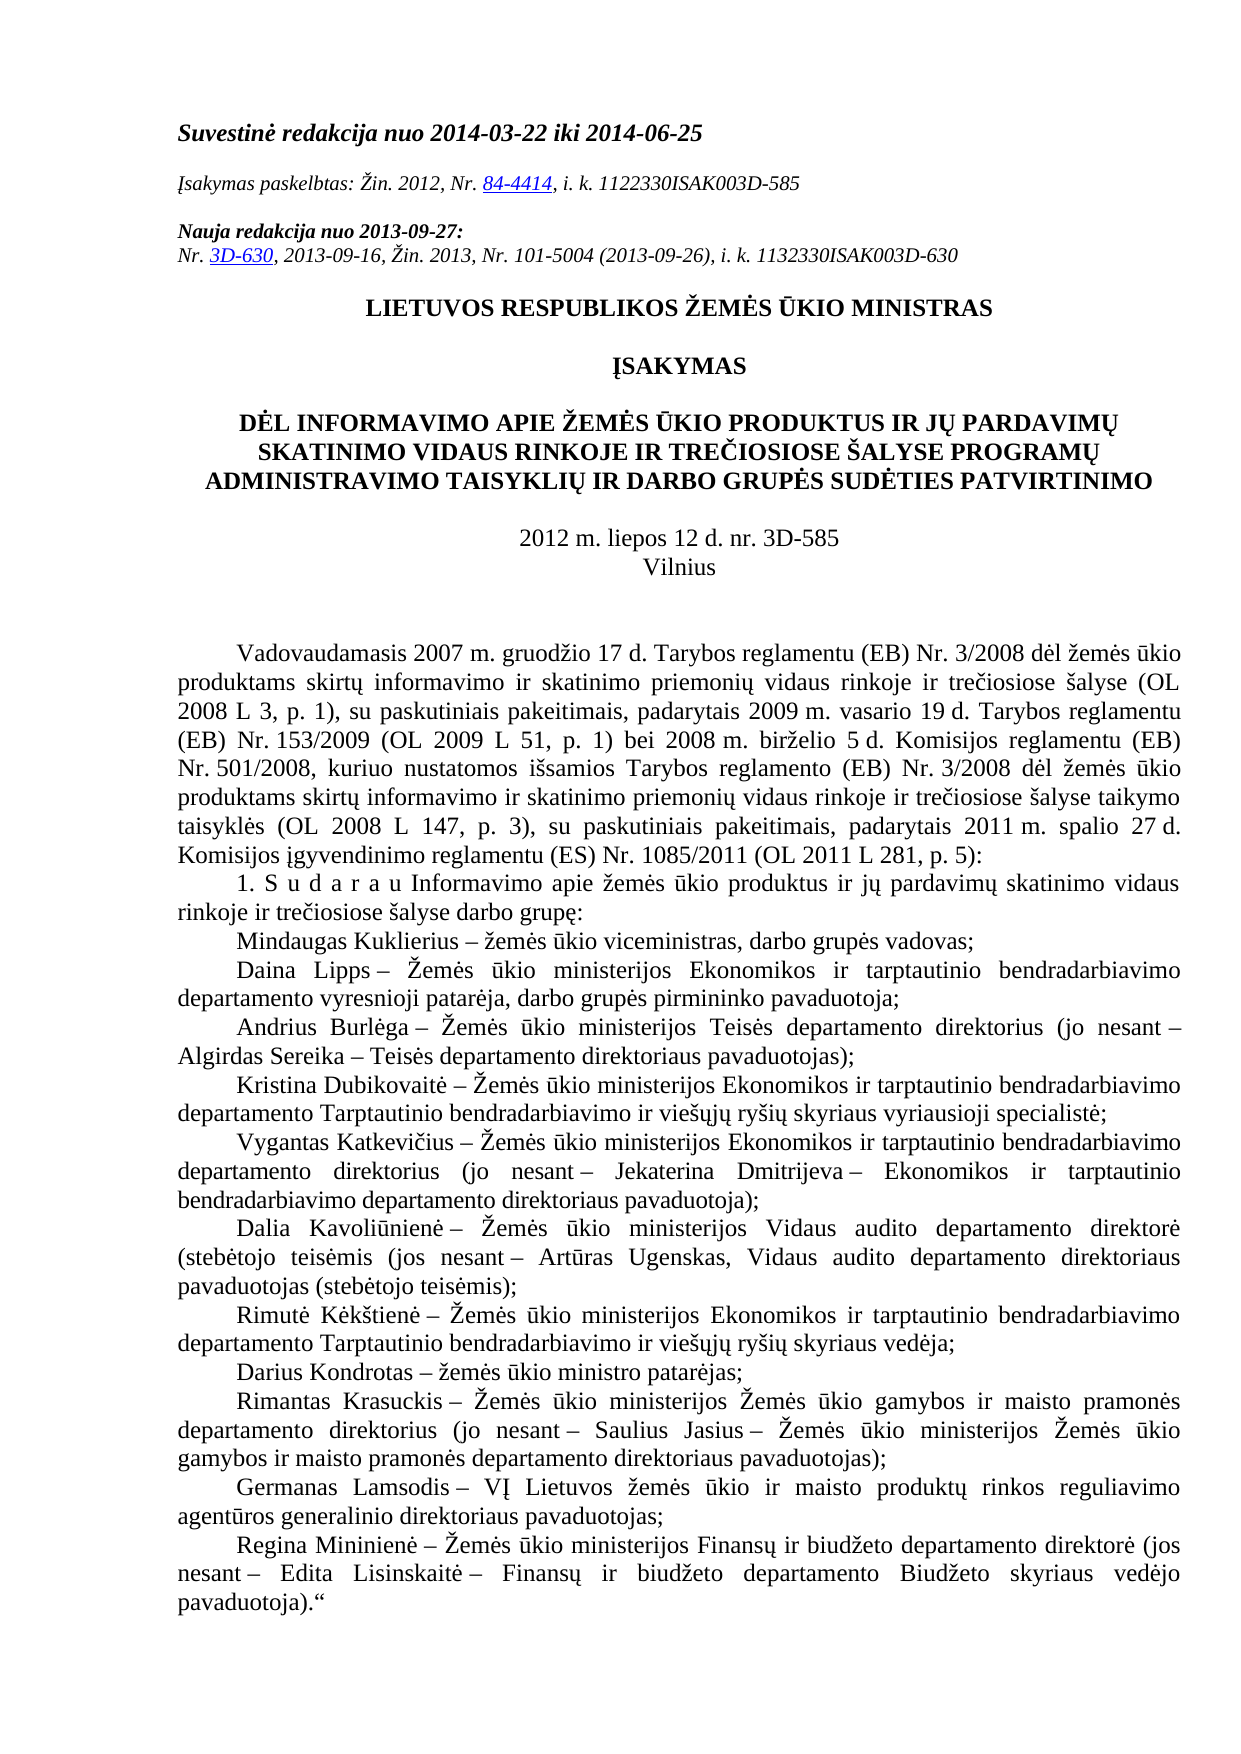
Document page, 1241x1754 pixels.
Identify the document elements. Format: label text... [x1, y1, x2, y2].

text LIETUVOS RESPUBLIKOS ŽEMĖS ŪKIO MINISTRAS [177, 293, 1181, 322]
text Nauja redakcija nuo 2013-09-27: [177, 219, 1181, 243]
text Rimantas Krasuckis – Žemės ūkio ministerijos Žemės ūkio gamybos ir maisto pramonės departamento direktorius (jo nesant – Saulius Jasius – Žemės ūkio ministerijos Žemės ūkio gamybos ir maisto pramonės departamento direktoriaus pavaduotojas); [177, 1386, 1181, 1472]
text Darius Kondrotas – žemės ūkio ministro patarėjas; [177, 1357, 1181, 1386]
text Suvestinė redakcija nuo 2014-03-22 iki 2014-06-25 [177, 118, 1181, 147]
text Daina Lipps – Žemės ūkio ministerijos Ekonomikos ir tarptautinio bendradarbiavimo departamento vyresnioji patarėja, darbo grupės pirmininko pavaduotoja; [177, 955, 1181, 1012]
text Vygantas Katkevičius – Žemės ūkio ministerijos Ekonomikos ir tarptautinio bendradarbiavimo departamento direktorius (jo nesant – Jekaterina Dmitrijeva – Ekonomikos ir tarptautinio bendradarbiavimo departamento direktoriaus pavaduotoja); [177, 1127, 1181, 1213]
text DĖL INFORMAVIMO APIE ŽEMĖS ŪKIO PRODUKTUS IR JŲ PARDAVIMŲ SKATINIMO VIDAUS RINKOJE IR TREČIOSIOSE ŠALYSE PROGRAMŲ ADMINISTRAVIMO TAISYKLIŲ IR DARBO GRUPĖS SUDĖTIES PATVIRTINIMO [177, 408, 1181, 495]
text ĮSAKYMAS [177, 351, 1181, 380]
text Vilnius [177, 552, 1181, 581]
text Rimutė Kėkštienė – Žemės ūkio ministerijos Ekonomikos ir tarptautinio bendradarbiavimo departamento Tarptautinio bendradarbiavimo ir viešųjų ryšių skyriaus vedėja; [177, 1300, 1181, 1357]
text Mindaugas Kuklierius – žemės ūkio viceministras, darbo grupės vadovas; [177, 926, 1181, 955]
text Dalia Kavoliūnienė – Žemės ūkio ministerijos Vidaus audito departamento direktorė (stebėtojo teisėmis (jos nesant – Artūras Ugenskas, Vidaus audito departamento direktoriaus pavaduotojas (stebėtojo teisėmis); [177, 1213, 1181, 1300]
text 1. S u d a r a u Informavimo apie žemės ūkio produktus ir jų pardavimų skatinimo vidaus rinkoje ir trečiosiose šalyse darbo grupę: [177, 868, 1181, 926]
text Vadovaudamasis 2007 m. gruodžio 17 d. Tarybos reglamentu (EB) Nr. 3/2008 dėl žemės ūkio produktams skirtų informavimo ir skatinimo priemonių vidaus rinkoje ir trečiosiose šalyse (OL 2008 L 3, p. 1), su paskutiniais pakeitimais, padarytais 2009 m. vasario 19 d. Tarybos reglamentu (EB) Nr. 153/2009 (OL 2009 L 51, p. 1) bei 2008 m. birželio 5 d. Komisijos reglamentu (EB) Nr. 501/2008, kuriuo nustatomos išsamios Tarybos reglamento (EB) Nr. 3/2008 dėl žemės ūkio produktams skirtų informavimo ir skatinimo priemonių vidaus rinkoje ir trečiosiose šalyse taikymo taisyklės (OL 2008 L 147, p. 3), su paskutiniais pakeitimais, padarytais 2011 m. spalio 27 d. Komisijos įgyvendinimo reglamentu (ES) Nr. 1085/2011 (OL 2011 L 281, p. 5): [177, 638, 1181, 868]
text Germanas Lamsodis – VĮ Lietuvos žemės ūkio ir maisto produktų rinkos reguliavimo agentūros generalinio direktoriaus pavaduotojas; [177, 1472, 1181, 1530]
text Įsakymas paskelbtas: Žin. 2012, Nr. 84-4414, i. k. 1122330ISAK003D-585 [177, 171, 1181, 195]
text Regina Mininienė – Žemės ūkio ministerijos Finansų ir biudžeto departamento direktorė (jos nesant – Edita Lisinskaitė – Finansų ir biudžeto departamento Biudžeto skyriaus vedėjo pavaduotoja).“ [177, 1530, 1181, 1616]
text 2012 m. liepos 12 d. nr. 3D-585 [177, 523, 1181, 552]
text Andrius Burlėga – Žemės ūkio ministerijos Teisės departamento direktorius (jo nesant – Algirdas Sereika – Teisės departamento direktoriaus pavaduotojas); [177, 1012, 1181, 1070]
text Nr. 3D-630, 2013-09-16, Žin. 2013, Nr. 101-5004 (2013-09-26), i. k. 1132330ISAK003D-630 [177, 243, 1181, 267]
text Kristina Dubikovaitė – Žemės ūkio ministerijos Ekonomikos ir tarptautinio bendradarbiavimo departamento Tarptautinio bendradarbiavimo ir viešųjų ryšių skyriaus vyriausioji specialistė; [177, 1070, 1181, 1127]
